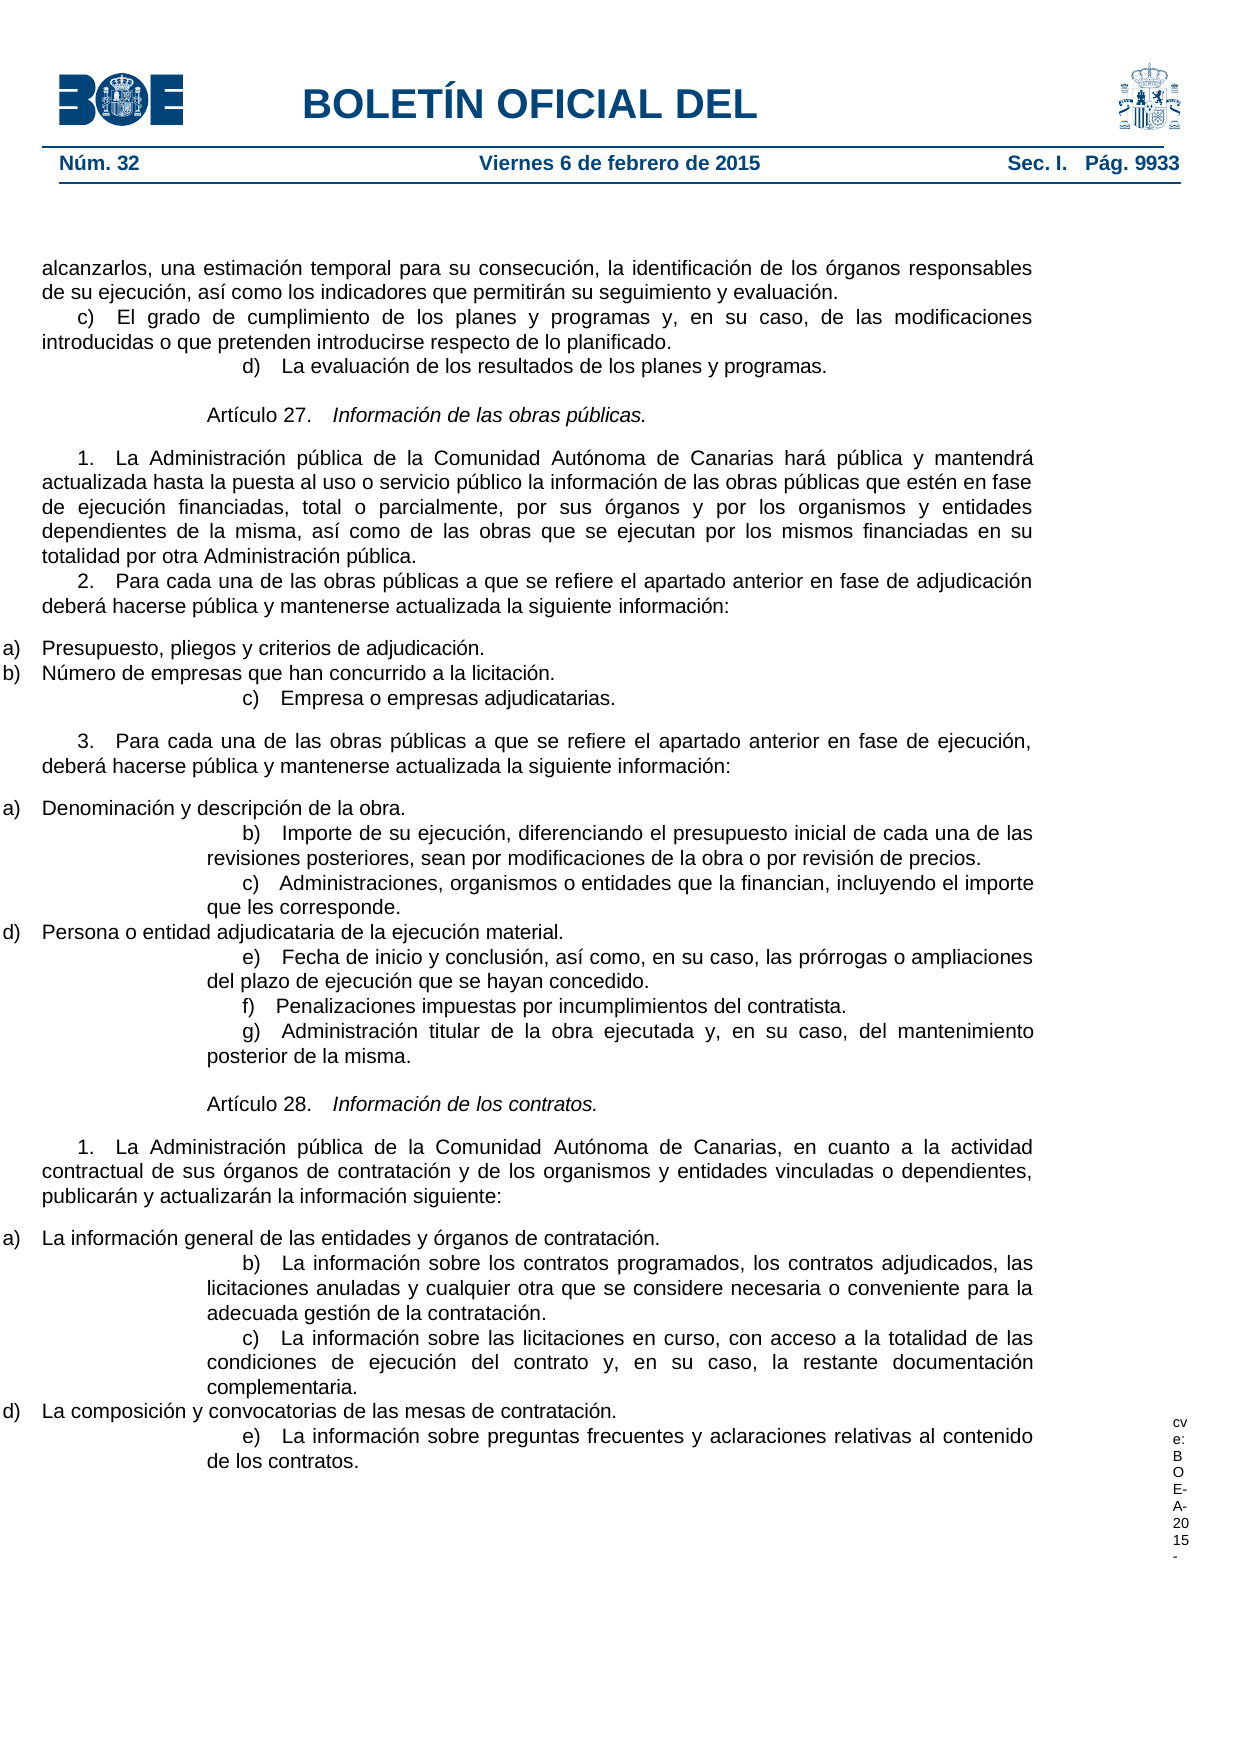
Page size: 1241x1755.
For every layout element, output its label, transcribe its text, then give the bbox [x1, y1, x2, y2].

list La composición y convocatorias de las mesas de contratación. [2, 1399, 1199, 1565]
list La información sobre preguntas frecuentes y aclaraciones relativas al contenido de los contratos. [207, 1424, 1034, 1473]
list Número de empresas que han concurrido a la licitación. [2, 661, 1199, 685]
list Para cada una de las obras públicas a que se refiere el apartado anterior en fase de adjudicación deberá hacerse pública y mantenerse actualizada la siguiente información: [42, 569, 1034, 617]
list Administración titular de la obra ejecutada y, en su caso, del mantenimiento posterior de la misma. [207, 1019, 1034, 1067]
list Importe de su ejecución, diferenciando el presupuesto inicial de cada una de las revisiones posteriores, sean por modificaciones de la obra o por revisión de precios. [207, 821, 1034, 869]
list Penalizaciones impuestas por incumplimientos del contratista. [242, 994, 1199, 1018]
list Presupuesto, pliegos y criterios de adjudicación. [2, 636, 1199, 660]
list Denominación y descripción de la obra. [2, 796, 1199, 820]
list Fecha de inicio y conclusión, así como, en su caso, las prórrogas o ampliaciones del plazo de ejecución que se hayan concedido. [207, 944, 1034, 993]
list La Administración pública de la Comunidad Autónoma de Canarias, en cuanto a la actividad contractual de sus órganos de contratación y de los organismos y entidades vinculadas o dependientes, publicarán y actualizarán la información siguiente: [42, 1134, 1034, 1208]
list La evaluación de los resultados de los planes y programas. [242, 354, 1199, 378]
list Administraciones, organismos o entidades que la financian, incluyendo el importe que les corresponde. [207, 870, 1034, 919]
list El grado de cumplimiento de los planes y programas y, en su caso, de las modificaciones introducidas o que pretenden introducirse respecto de lo planificado. [42, 305, 1034, 353]
list La información sobre las licitaciones en curso, con acceso a la totalidad de las condiciones de ejecución del contrato y, en su caso, la restante documentación complementaria. [207, 1325, 1035, 1398]
list Persona o entidad adjudicataria de la ejecución material. [2, 919, 1199, 943]
list La información general de las entidades y órganos de contratación. [2, 1226, 1199, 1250]
subtitle Núm. 32 Viernes 6 de febrero de 2015 Sec. I. Pág. 9933 [59, 151, 1199, 175]
list cve: BOE-A-2015-1114 [1173, 1414, 1191, 1565]
text Artículo 27. Información de las obras públicas. [207, 403, 1199, 427]
text Artículo 28. Información de los contratos. [207, 1092, 1199, 1116]
list La información sobre los contratos programados, los contratos adjudicados, las licitaciones anuladas y cualquier otra que se considere necesaria o conveniente para la adecuada gestión de la contratación. [207, 1251, 1034, 1324]
list Empresa o empresas adjudicatarias. [242, 686, 1199, 710]
list Para cada una de las obras públicas a que se refiere el apartado anterior en fase de ejecución, deberá hacerse pública y mantenerse actualizada la siguiente información: [42, 729, 1034, 777]
text alcanzarlos, una estimación temporal para su consecución, la identificación de los órganos responsables de su ejecución, así como los indicadores que permitirán su seguimiento y evaluación. [42, 256, 1034, 304]
list La Administración pública de la Comunidad Autónoma de Canarias hará pública y mantendrá actualizada hasta la puesta al uso o servicio público la información de las obras públicas que estén en fase de ejecución financiadas, total o parcialmente, por sus órganos y por los organismos y entidades dependientes de la misma, así como de las obras que se ejecutan por los mismos financiadas en su totalidad por otra Administración pública. [42, 446, 1034, 568]
